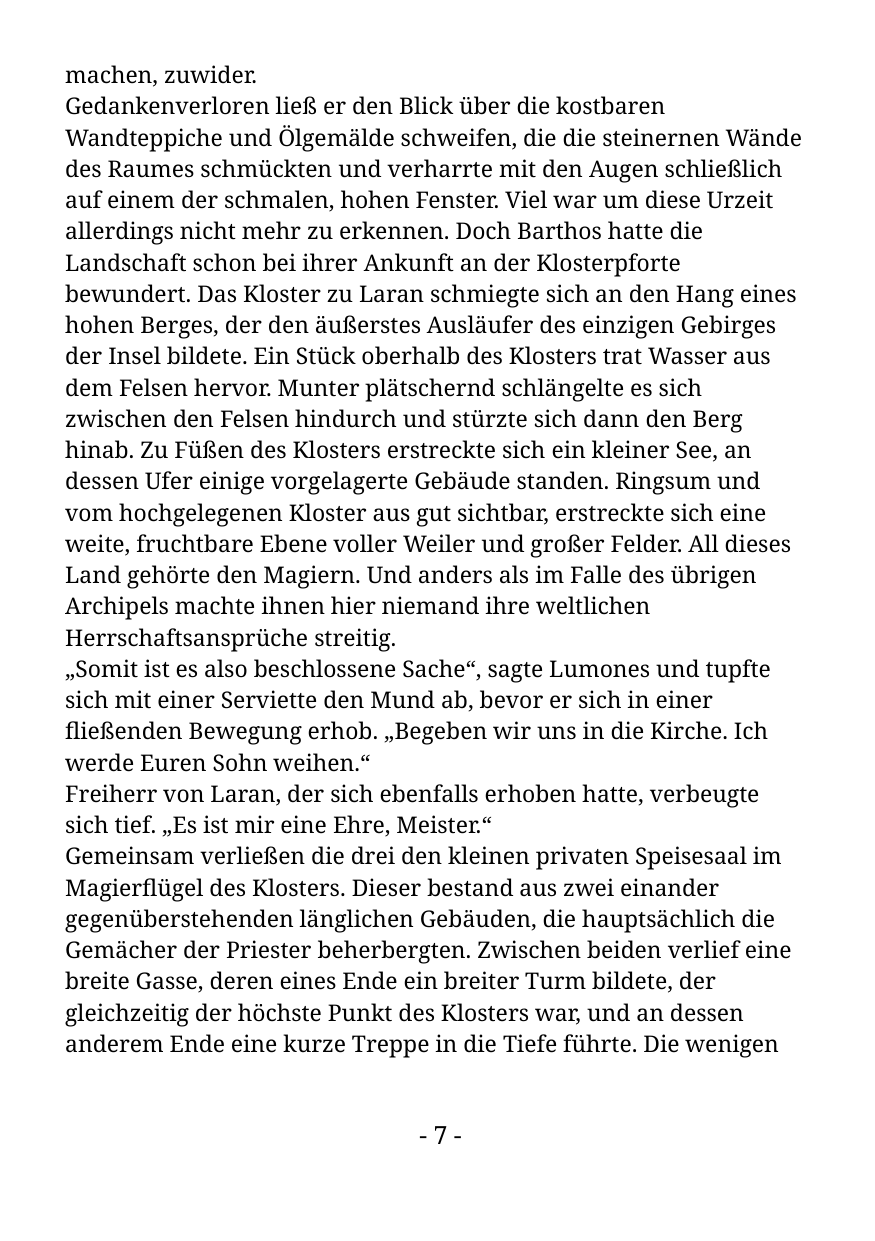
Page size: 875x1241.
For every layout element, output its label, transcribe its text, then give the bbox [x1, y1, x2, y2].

text machen, zuwider. Gedankenverloren ließ er den Blick über die kostbaren Wandteppiche und Ölgemälde schweifen, die die steinernen Wände des Raumes schmückten und verharrte mit den Augen schließlich auf einem der schmalen, hohen Fenster. Viel war um diese Urzeit allerdings nicht mehr zu erkennen. Doch Barthos hatte die Landschaft schon bei ihrer Ankunft an der Klosterpforte bewundert. Das Kloster zu Laran schmiegte sich an den Hang eines hohen Berges, der den äußerstes Ausläufer des einzigen Gebirges der Insel bildete. Ein Stück oberhalb des Klosters trat Wasser aus dem Felsen hervor. Munter plätschernd schlängelte es sich zwischen den Felsen hindurch und stürzte sich dann den Berg hinab. Zu Füßen des Klosters erstreckte sich ein kleiner See, an dessen Ufer einige vorgelagerte Gebäude standen. Ringsum und vom hochgelegenen Kloster aus gut sichtbar, erstreckte sich eine weite, fruchtbare Ebene voller Weiler und großer Felder. All dieses Land gehörte den Magiern. Und anders als im Falle des übrigen Archipels machte ihnen hier niemand ihre weltlichen Herrschaftsansprüche streitig. „Somit ist es also beschlossene Sache“, sagte Lumones und tupfte sich mit einer Serviette den Mund ab, bevor er sich in einer fließenden Bewegung erhob. „Begeben wir uns in die Kirche. Ich werde Euren Sohn weihen.“ Freiherr von Laran, der sich ebenfalls erhoben hatte, verbeugte sich tief. „Es ist mir eine Ehre, Meister.“ Gemeinsam verließen die drei den kleinen privaten Speisesaal im Magierflügel des Klosters. Dieser bestand aus zwei einander gegenüberstehenden länglichen Gebäuden, die hauptsächlich die Gemächer der Priester beherbergten. Zwischen beiden verlief eine breite Gasse, deren eines Ende ein breiter Turm bildete, der gleichzeitig der höchste Punkt des Klosters war, und an dessen anderem Ende eine kurze Treppe in die Tiefe führte. Die wenigen [65, 59, 809, 1059]
